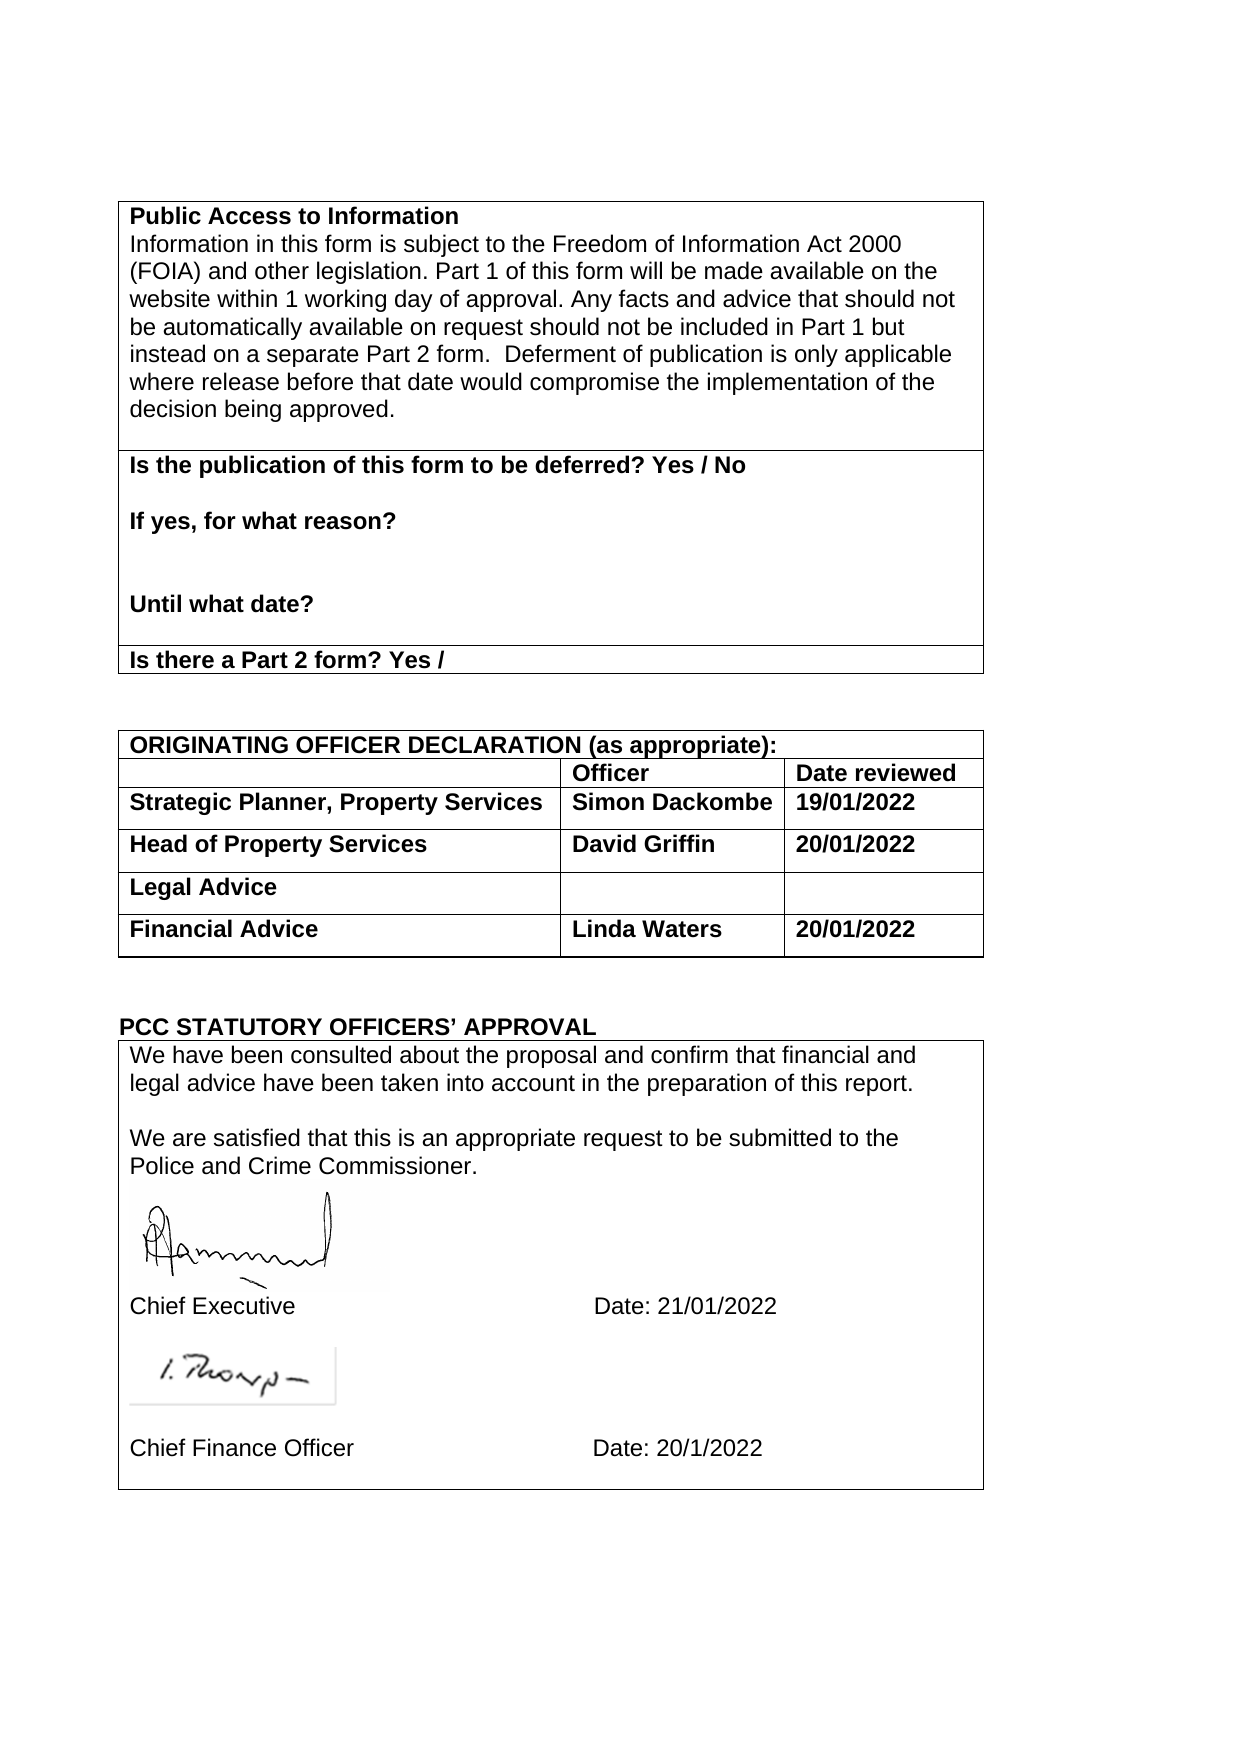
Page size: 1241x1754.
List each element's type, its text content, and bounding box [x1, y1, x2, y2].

table_cell David Griffin [561, 830, 784, 872]
text PCC STATUTORY OFFICERS’ APPROVAL [106, 957, 1122, 1040]
table_cell Legal Advice [119, 873, 560, 914]
table_cell Officer [561, 759, 784, 787]
table_cell [785, 873, 983, 914]
table_cell [561, 873, 784, 914]
table_cell Head of Property Services [119, 830, 560, 872]
table_cell Is the publication of this form to be deferred? Yes / No If yes, for what reason? Until what date? [119, 451, 983, 645]
table_cell 20/01/2022 [785, 830, 983, 872]
table_header We have been consulted about the proposal and confirm that financial and legal advice have been taken into account in the preparation of this report. We are satisfied that this is an appropriate request to be submitted to the Police and Crime Commissioner. Chief Executive Date: 21/01/2022 Chief Finance Officer Date: 20/1/2022 [119, 1041, 983, 1489]
table_cell [119, 759, 560, 787]
table_cell Strategic Planner, Property Services [119, 788, 560, 829]
table_cell Simon Dackombe [561, 788, 784, 829]
table_header Public Access to Information Information in this form is subject to the Freedom of Information Act 2000 (FOIA) and other legislation. Part 1 of this form will be made available on the website within 1 working day of approval. Any facts and advice that should not be automatically available on request should not be included in Part 1 but instead on a separate Part 2 form. Deferment of publication is only applicable where release before that date would compromise the implementation of the decision being approved. [119, 202, 983, 450]
table_cell Linda Waters [561, 915, 784, 956]
table_cell Date reviewed [785, 759, 983, 787]
table_header ORIGINATING OFFICER DECLARATION (as appropriate): [119, 731, 983, 758]
table_cell 20/01/2022 [785, 915, 983, 956]
table_cell Is there a Part 2 form? Yes / [119, 646, 983, 673]
table_cell 19/01/2022 [785, 788, 983, 829]
table_cell Financial Advice [119, 915, 560, 956]
